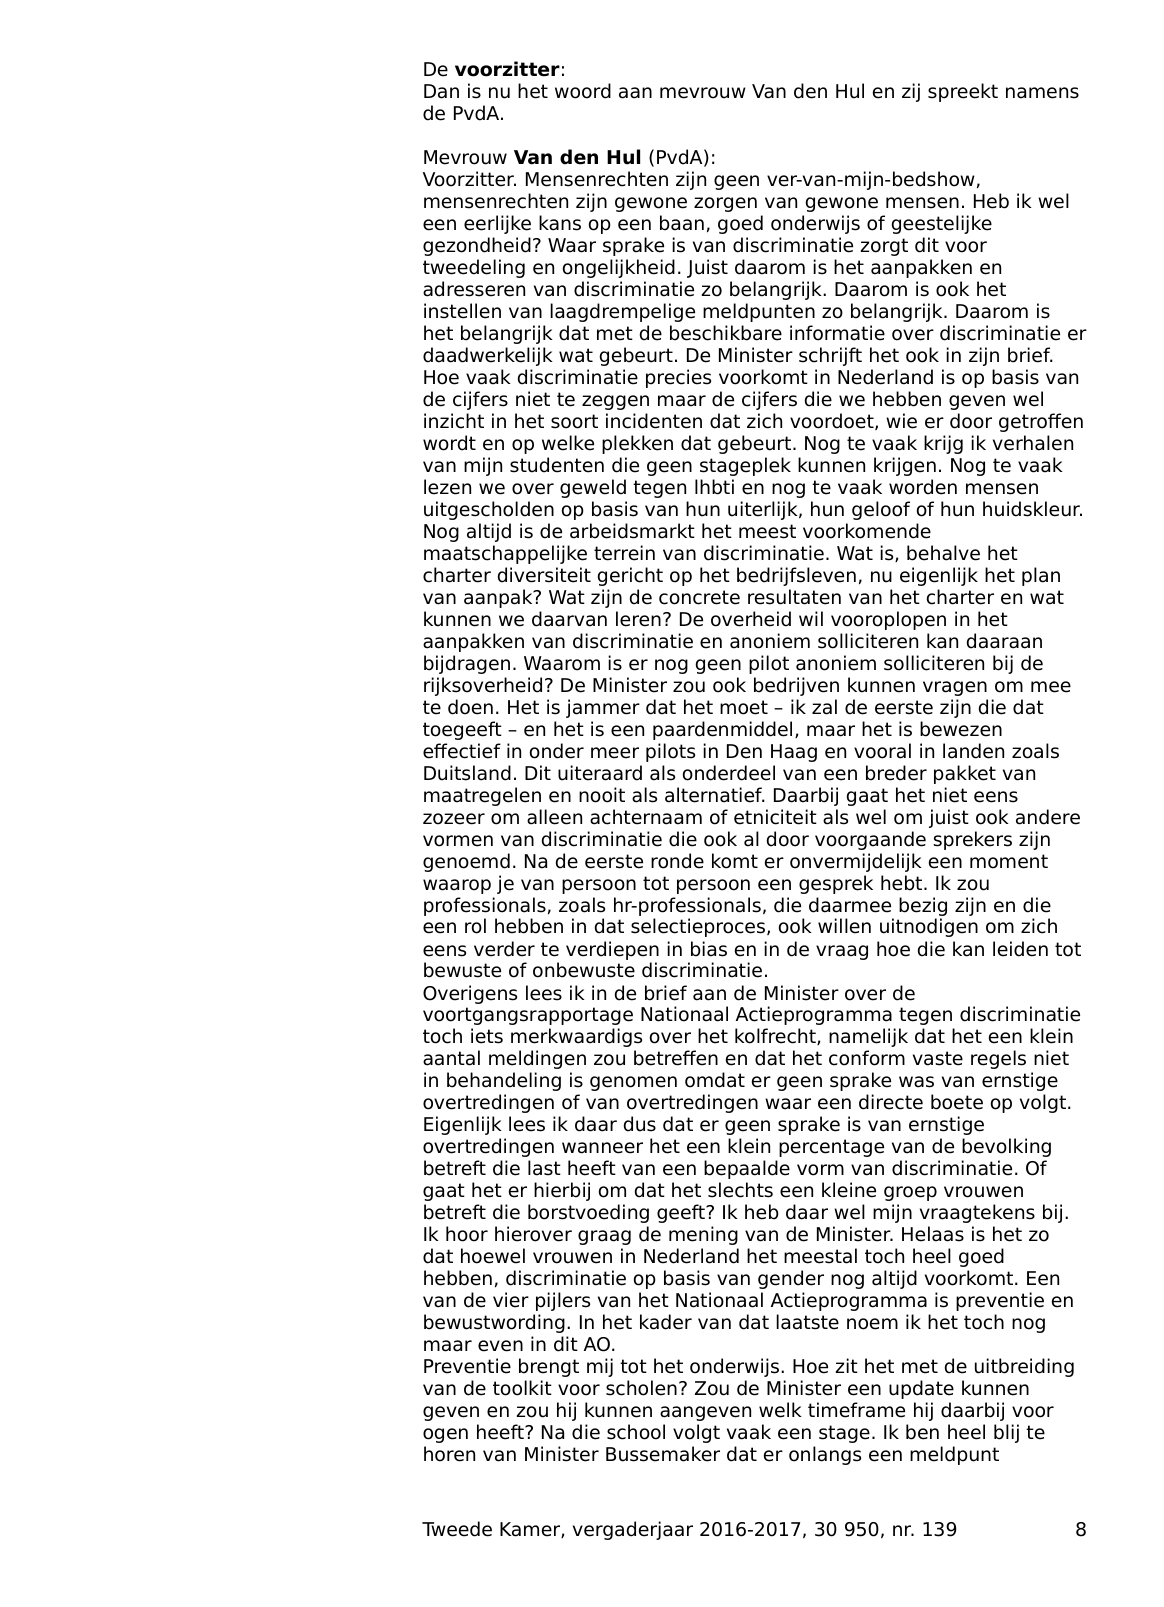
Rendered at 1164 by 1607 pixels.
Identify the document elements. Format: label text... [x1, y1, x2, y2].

text De voorzitter: [422, 59, 1087, 81]
text Overigens lees ik in de brief aan de Minister over de voortgangsrapportage Nationaal Actieprogramma tegen discriminatie toch iets merkwaardigs over het kolfrecht, namelijk dat het een klein aantal meldingen zou betreffen en dat het conform vaste regels niet in behandeling is genomen omdat er geen sprake was van ernstige overtredingen of van overtredingen waar een directe boete op volgt. Eigenlijk lees ik daar dus dat er geen sprake is van ernstige overtredingen wanneer het een klein percentage van de bevolking betreft die last heeft van een bepaalde vorm van discriminatie. Of gaat het er hierbij om dat het slechts een kleine groep vrouwen betreft die borstvoeding geeft? Ik heb daar wel mijn vraagtekens bij. Ik hoor hierover graag de mening van de Minister. Helaas is het zo dat hoewel vrouwen in Nederland het meestal toch heel goed hebben, discriminatie op basis van gender nog altijd voorkomt. Een van de vier pijlers van het Nationaal Actieprogramma is preventie en bewustwording. In het kader van dat laatste noem ik het toch nog maar even in dit AO. [422, 982, 1087, 1356]
text Nog altijd is de arbeidsmarkt het meest voorkomende maatschappelijke terrein van discriminatie. Wat is, behalve het charter diversiteit gericht op het bedrijfsleven, nu eigenlijk het plan van aanpak? Wat zijn de concrete resultaten van het charter en wat kunnen we daarvan leren? De overheid wil vooroplopen in het aanpakken van discriminatie en anoniem solliciteren kan daaraan bijdragen. Waarom is er nog geen pilot anoniem solliciteren bij de rijksoverheid? De Minister zou ook bedrijven kunnen vragen om mee te doen. Het is jammer dat het moet – ik zal de eerste zijn die dat toegeeft – en het is een paardenmiddel, maar het is bewezen effectief in onder meer pilots in Den Haag en vooral in landen zoals Duitsland. Dit uiteraard als onderdeel van een breder pakket van maatregelen en nooit als alternatief. Daarbij gaat het niet eens zozeer om alleen achternaam of etniciteit als wel om juist ook andere vormen van discriminatie die ook al door voorgaande sprekers zijn genoemd. Na de eerste ronde komt er onvermijdelijk een moment waarop je van persoon tot persoon een gesprek hebt. Ik zou professionals, zoals hr-professionals, die daarmee bezig zijn en die een rol hebben in dat selectieproces, ook willen uitnodigen om zich eens verder te verdiepen in bias en in de vraag hoe die kan leiden tot bewuste of onbewuste discriminatie. [422, 521, 1087, 982]
text Voorzitter. Mensenrechten zijn geen ver-van-mijn-bedshow, mensenrechten zijn gewone zorgen van gewone mensen. Heb ik wel een eerlijke kans op een baan, goed onderwijs of geestelijke gezondheid? Waar sprake is van discriminatie zorgt dit voor tweedeling en ongelijkheid. Juist daarom is het aanpakken en adresseren van discriminatie zo belangrijk. Daarom is ook het instellen van laagdrempelige meldpunten zo belangrijk. Daarom is het belangrijk dat met de beschikbare informatie over discriminatie er daadwerkelijk wat gebeurt. De Minister schrijft het ook in zijn brief. Hoe vaak discriminatie precies voorkomt in Nederland is op basis van de cijfers niet te zeggen maar de cijfers die we hebben geven wel inzicht in het soort incidenten dat zich voordoet, wie er door getroffen wordt en op welke plekken dat gebeurt. Nog te vaak krijg ik verhalen van mijn studenten die geen stageplek kunnen krijgen. Nog te vaak lezen we over geweld tegen lhbti en nog te vaak worden mensen uitgescholden op basis van hun uiterlijk, hun geloof of hun huidskleur. [422, 169, 1087, 521]
text Preventie brengt mij tot het onderwijs. Hoe zit het met de uitbreiding van de toolkit voor scholen? Zou de Minister een update kunnen geven en zou hij kunnen aangeven welk timeframe hij daarbij voor ogen heeft? Na die school volgt vaak een stage. Ik ben heel blij te horen van Minister Bussemaker dat er onlangs een meldpunt [422, 1356, 1087, 1466]
text Dan is nu het woord aan mevrouw Van den Hul en zij spreekt namens de PvdA. [422, 81, 1087, 125]
text Mevrouw Van den Hul (PvdA): [422, 147, 1087, 169]
